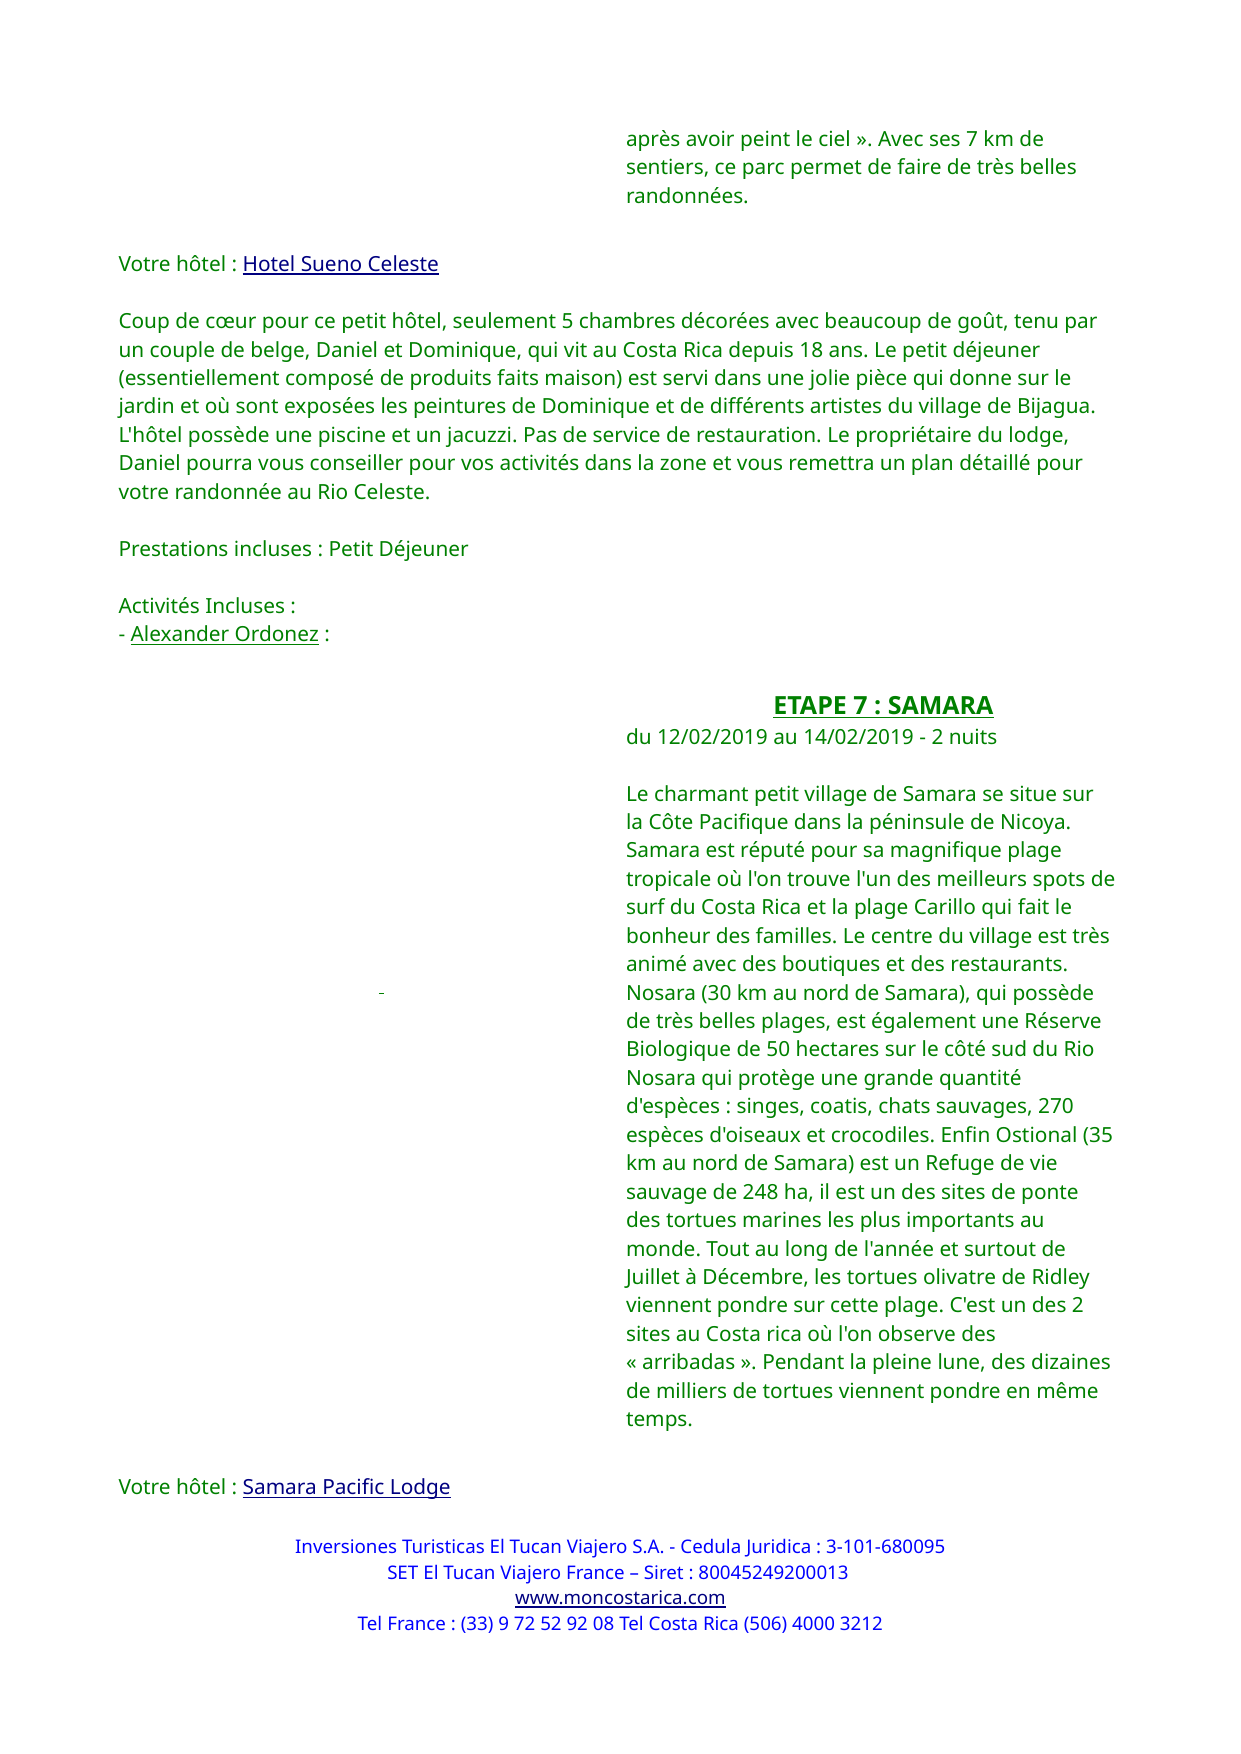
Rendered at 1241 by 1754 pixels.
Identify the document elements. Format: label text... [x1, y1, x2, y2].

text Votre hôtel : Hotel Sueno Celeste [118, 249, 1122, 278]
text Prestations incluses : Petit Déjeuner [118, 534, 1122, 563]
text - Alexander Ordonez : [118, 619, 1122, 648]
text Activités Incluses : [118, 591, 1122, 619]
text Votre hôtel : Samara Pacific Lodge [118, 1472, 1122, 1501]
table_header [118, 118, 620, 215]
text Coup de cœur pour ce petit hôtel, seulement 5 chambres décorées avec beaucoup de goût, tenu par un couple de belge, Daniel et Dominique, qui vit au Costa Rica depuis 18 ans. Le petit déjeuner (essentiellement composé de produits faits maison) est servi dans une jolie pièce qui donne sur le jardin et où sont exposées les peintures de Dominique et de différents artistes du village de Bijagua. L'hôtel possède une piscine et un jacuzzi. Pas de service de restauration. Le propriétaire du lodge, Daniel pourra vous conseiller pour vos activités dans la zone et vous remettra un plan détaillé pour votre randonnée au Rio Celeste. [118, 306, 1122, 505]
table_header après avoir peint le ciel ». Avec ses 7 km de sentiers, ce parc permet de faire de très belles randonnées. [620, 118, 1122, 215]
table_header ETAPE 7 : SAMARA du 12/02/2019 au 14/02/2019 - 2 nuits Le charmant petit village de Samara se situe sur la Côte Pacifique dans la péninsule de Nicoya. Samara est réputé pour sa magnifique plage tropicale où l'on trouve l'un des meilleurs spots de surf du Costa Rica et la plage Carillo qui fait le bonheur des familles. Le centre du village est très animé avec des boutiques et des restaurants. Nosara (30 km au nord de Samara), qui possède de très belles plages, est également une Réserve Biologique de 50 hectares sur le côté sud du Rio Nosara qui protège une grande quantité d'espèces : singes, coatis, chats sauvages, 270 espèces d'oiseaux et crocodiles. Enfin Ostional (35 km au nord de Samara) est un Refuge de vie sauvage de 248 ha, il est un des sites de ponte des tortues marines les plus importants au monde. Tout au long de l'année et surtout de Juillet à Décembre, les tortues olivatre de Ridley viennent pondre sur cette plage. C'est un des 2 sites au Costa rica où l'on observe des « arribadas ». Pendant la pleine lune, des dizaines de milliers de tortues viennent pondre en même temps. [620, 682, 1122, 1438]
table_header [118, 682, 620, 1438]
